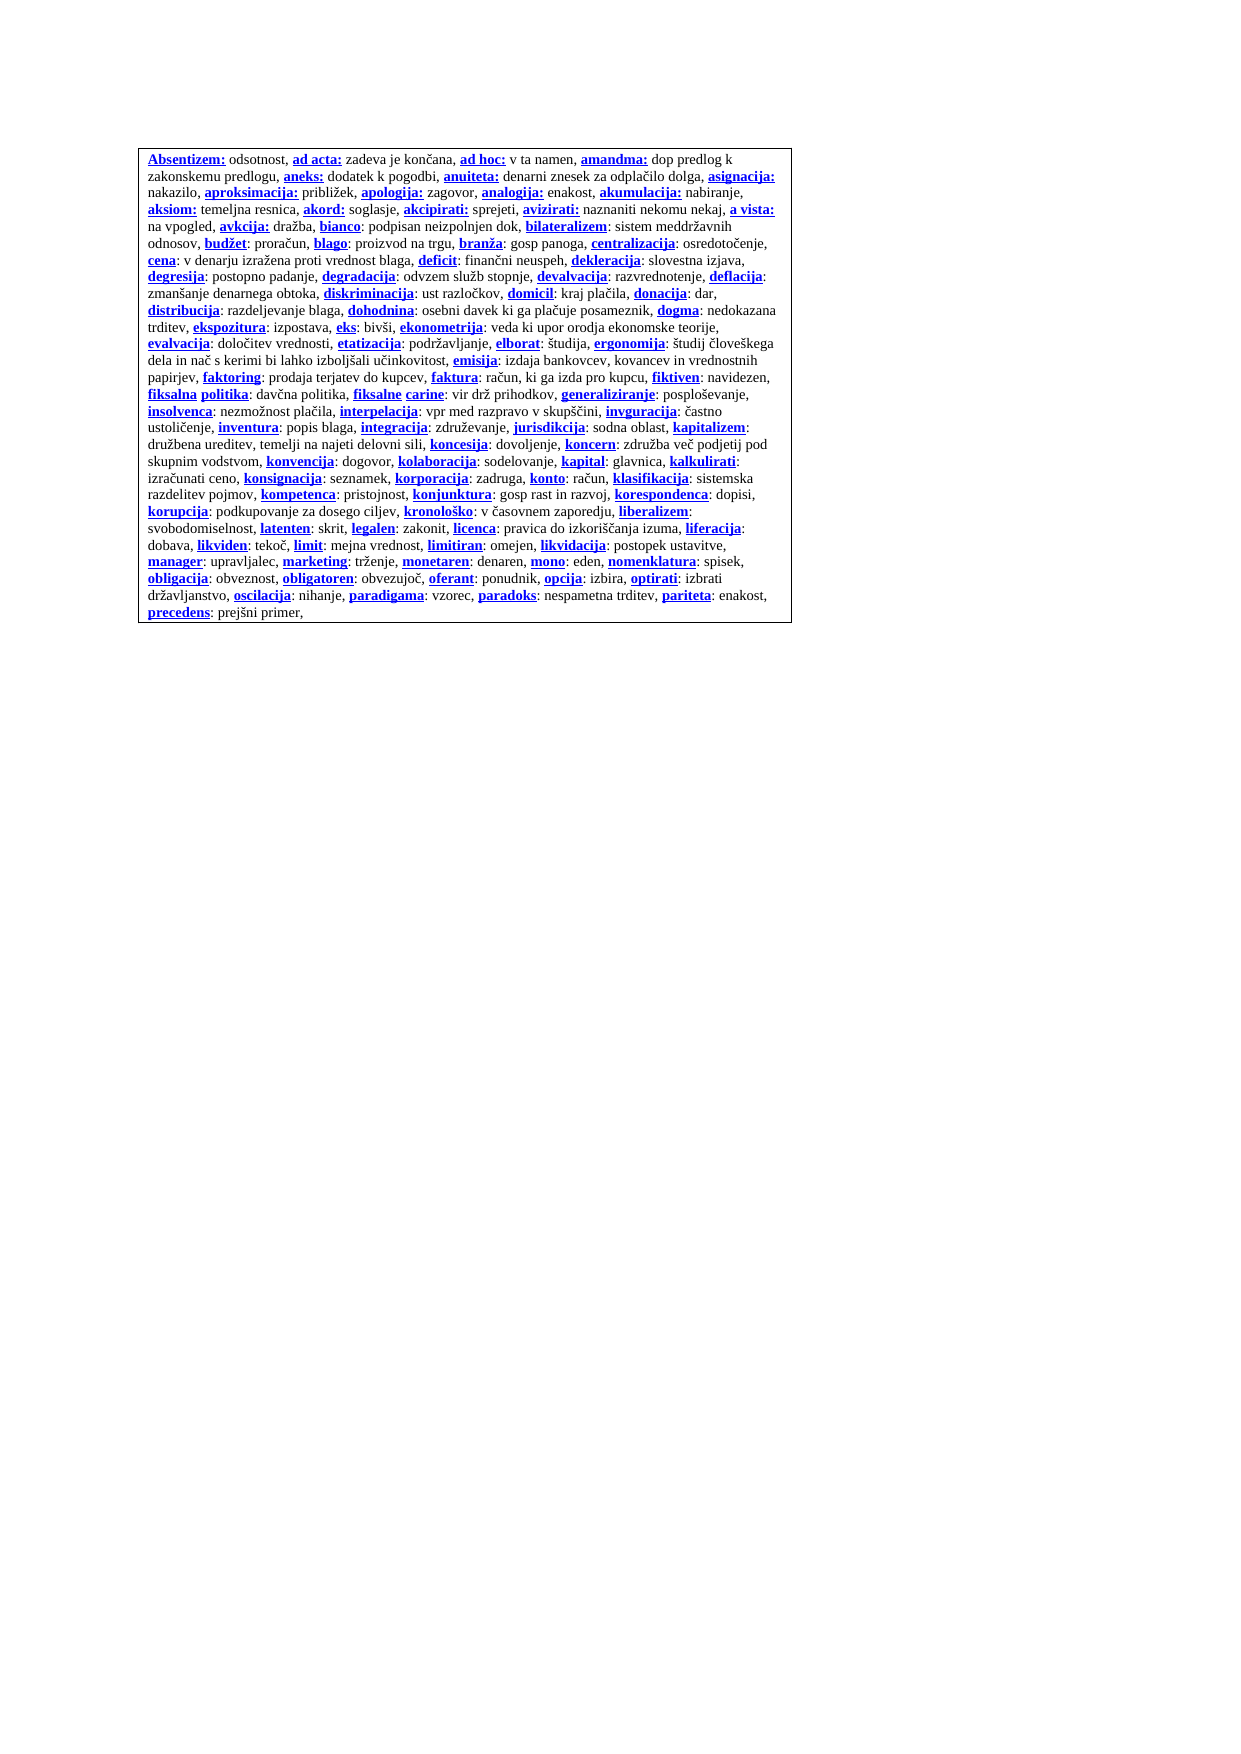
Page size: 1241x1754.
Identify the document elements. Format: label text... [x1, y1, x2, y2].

text Absentizem: odsotnost, ad acta: zadeva je končana, ad hoc: v ta namen, amandma: dop predlog k zakonskemu predlogu, aneks: dodatek k pogodbi, anuiteta: denarni znesek za odplačilo dolga, asignacija: nakazilo, aproksimacija: približek, apologija: zagovor, analogija: enakost, akumulacija: nabiranje, aksiom: temeljna resnica, akord: soglasje, akcipirati: sprejeti, avizirati: naznaniti nekomu nekaj, a vista: na vpogled, avkcija: dražba, bianco: podpisan neizpolnjen dok, bilateralizem: sistem meddržavnih odnosov, budžet: proračun, blago: proizvod na trgu, branža: gosp panoga, centralizacija: osredotočenje, cena: v denarju izražena proti vrednost blaga, deficit: finančni neuspeh, dekleracija: slovestna izjava, degresija: postopno padanje, degradacija: odvzem služb stopnje, devalvacija: razvrednotenje, deflacija: zmanšanje denarnega obtoka, diskriminacija: ust razločkov, domicil: kraj plačila, donacija: dar, distribucija: razdeljevanje blaga, dohodnina: osebni davek ki ga plačuje posameznik, dogma: nedokazana trditev, ekspozitura: izpostava, eks: bivši, ekonometrija: veda ki upor orodja ekonomske teorije, evalvacija: določitev vrednosti, etatizacija: podržavljanje, elborat: študija, ergonomija: študij človeškega dela in nač s kerimi bi lahko izboljšali učinkovitost, emisija: izdaja bankovcev, kovancev in vrednostnih papirjev, faktoring: prodaja terjatev do kupcev, faktura: račun, ki ga izda pro kupcu, fiktiven: navidezen, fiksalna politika: davčna politika, fiksalne carine: vir drž prihodkov, generaliziranje: posploševanje, insolvenca: nezmožnost plačila, interpelacija: vpr med razpravo v skupščini, invguracija: častno ustoličenje, inventura: popis blaga, integracija: združevanje, jurisdikcija: sodna oblast, kapitalizem: družbena ureditev, temelji na najeti delovni sili, koncesija: dovoljenje, koncern: združba več podjetij pod skupnim vodstvom, konvencija: dogovor, kolaboracija: sodelovanje, kapital: glavnica, kalkulirati: izračunati ceno, konsignacija: seznamek, korporacija: zadruga, konto: račun, klasifikacija: sistemska razdelitev pojmov, kompetenca: pristojnost, konjunktura: gosp rast in razvoj, korespondenca: dopisi, korupcija: podkupovanje za dosego ciljev, kronološko: v časovnem zaporedju, liberalizem: svobodomiselnost, latenten: skrit, legalen: zakonit, licenca: pravica do izkoriščanja izuma, liferacija: dobava, likviden: tekoč, limit: mejna vrednost, limitiran: omejen, likvidacija: postopek ustavitve, manager: upravljalec, marketing: trženje, monetaren: denaren, mono: eden, nomenklatura: spisek, obligacija: obveznost, obligatoren: obvezujoč, oferant: ponudnik, opcija: izbira, optirati: izbrati državljanstvo, oscilacija: nihanje, paradigama: vzorec, paradoks: nespametna trditev, pariteta: enakost, precedens: prejšni primer, [139, 149, 791, 622]
